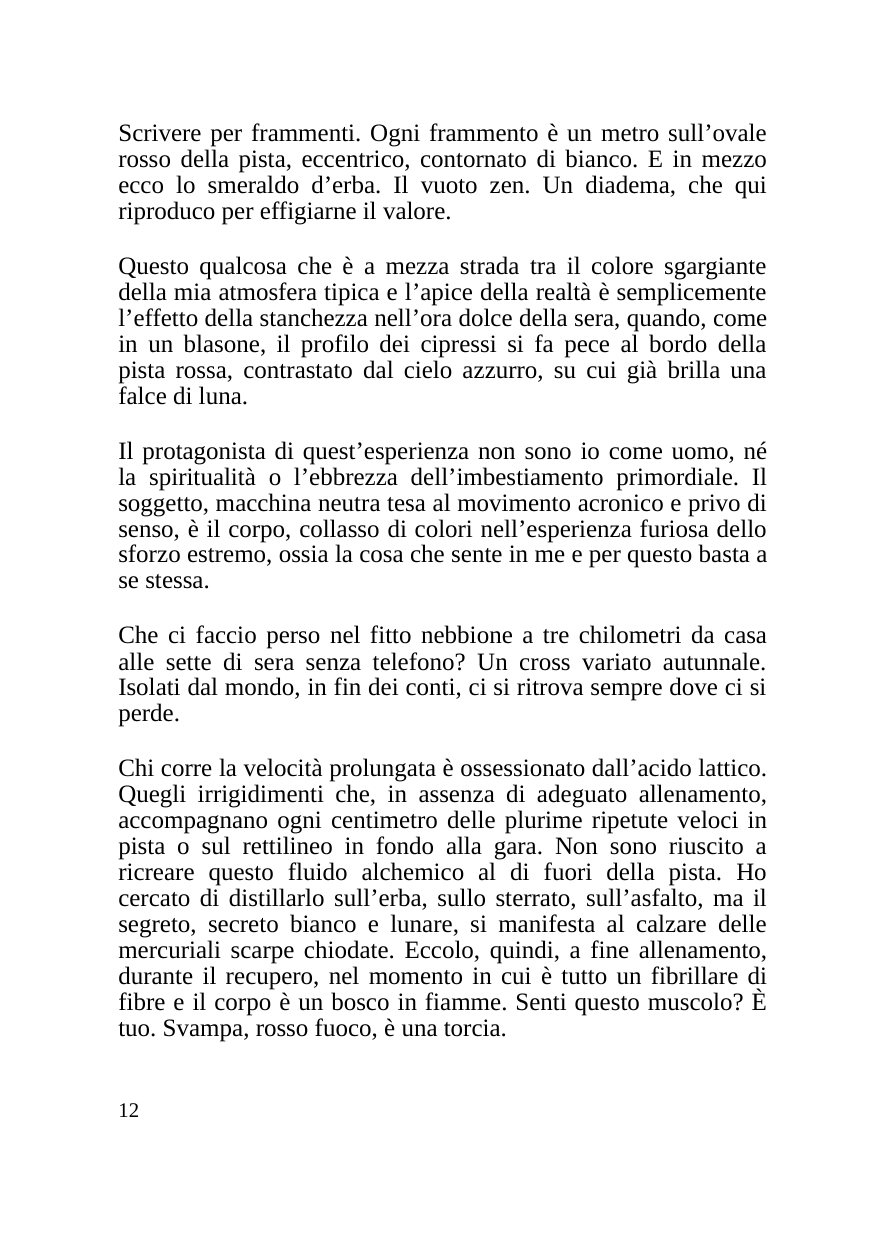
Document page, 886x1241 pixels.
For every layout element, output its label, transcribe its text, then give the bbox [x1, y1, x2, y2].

text Il protagonista di quest’esperienza non sono io come uomo, né la spiritualità o l’ebbrezza dell’imbestiamento primordiale. Il soggetto, macchina neutra tesa al movimento acronico e privo di senso, è il corpo, collasso di colori nell’esperienza furiosa dello sforzo estremo, ossia la cosa che sente in me e per questo basta a se stessa. [118, 436, 768, 594]
text Chi corre la velocità prolungata è ossessionato dall’acido lattico. Quegli irrigidimenti che, in assenza di adeguato allenamento, accompagnano ogni centimetro delle plurime ripetute veloci in pista o sul rettilineo in fondo alla gara. Non sono riuscito a ricreare questo fluido alchemico al di fuori della pista. Ho cercato di distillarlo sull’erba, sullo sterrato, sull’asfalto, ma il segreto, secreto bianco e lunare, si manifesta al calzare delle mercuriali scarpe chiodate. Eccolo, quindi, a fine allenamento, durante il recupero, nel momento in cui è tutto un fibrillare di fibre e il corpo è un bosco in fiamme. Senti questo muscolo? È tuo. Svampa, rosso fuoco, è una torcia. [118, 753, 768, 1042]
text Scrivere per frammenti. Ogni frammento è un metro sull’ovale rosso della pista, eccentrico, contornato di bianco. E in mezzo ecco lo smeraldo d’erba. Il vuoto zen. Un diadema, che qui riproduco per effigiarne il valore. [118, 118, 768, 225]
text Che ci faccio perso nel fitto nebbione a tre chilometri da casa alle sette di sera senza telefono? Un cross variato autunnale. Isolati dal mondo, in fin dei conti, ci si ritrova sempre dove ci si perde. [118, 621, 768, 727]
text Questo qualcosa che è a mezza strada tra il colore sgargiante della mia atmosfera tipica e l’apice della realtà è semplicemente l’effetto della stanchezza nell’ora dolce della sera, quando, come in un blasone, il profilo dei cipressi si fa pece al bordo della pista rossa, contrastato dal cielo azzurro, su cui già brilla una falce di luna. [118, 251, 768, 409]
